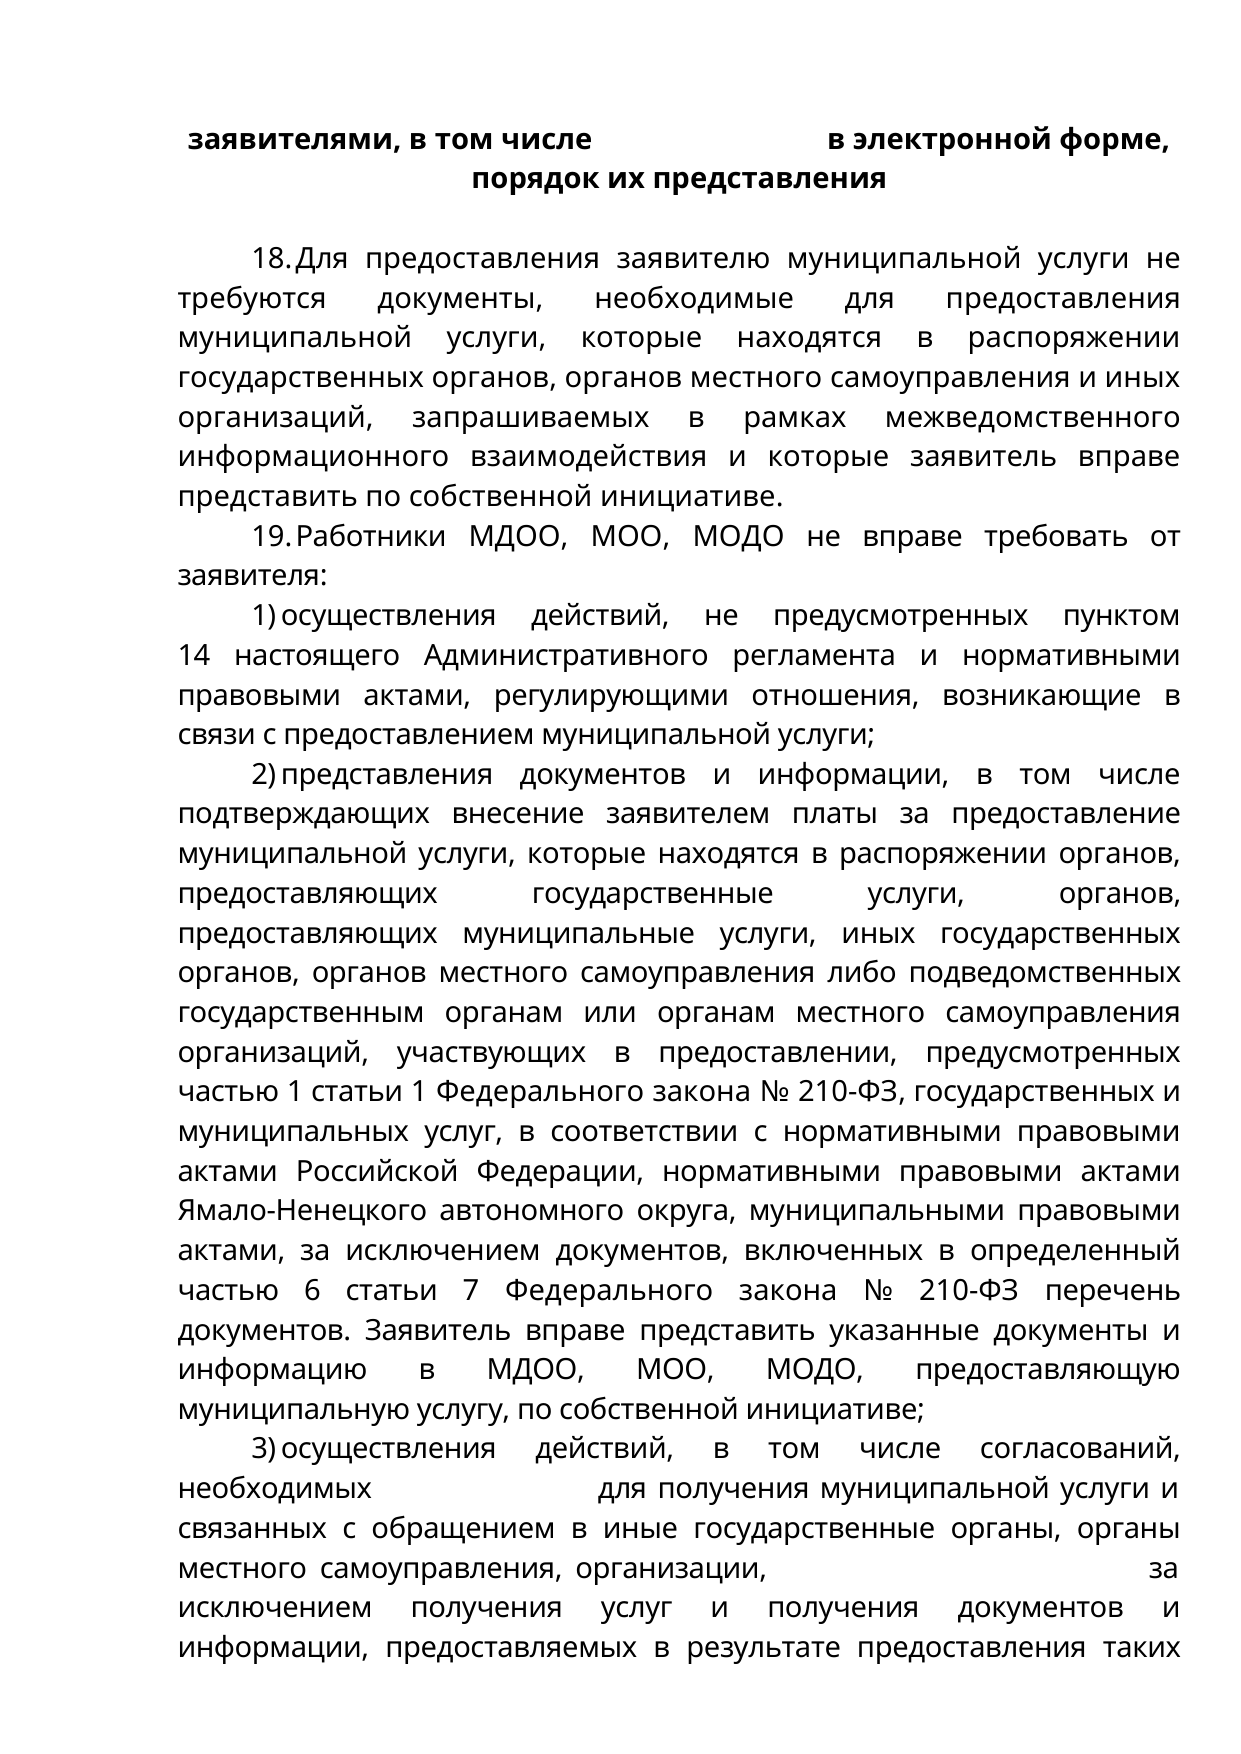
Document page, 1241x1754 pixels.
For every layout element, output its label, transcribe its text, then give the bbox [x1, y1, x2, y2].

text 19. Работники МДОО, МОО, МОДО не вправе требовать от заявителя: [177, 515, 1181, 594]
text заявителями, в том числе в электронной форме, порядок их представления [177, 118, 1181, 197]
text 18. Для предоставления заявителю муниципальной услуги не требуются документы, необходимые для предоставления муниципальной услуги, которые находятся в распоряжении государственных органов, органов местного самоуправления и иных организаций, запрашиваемых в рамках межведомственного информационного взаимодействия и которые заявитель вправе представить по собственной инициативе. [177, 237, 1181, 515]
text 1) осуществления действий, не предусмотренных пунктом 14 настоящего Административного регламента и нормативными правовыми актами, регулирующими отношения, возникающие в связи с предоставлением муниципальной услуги; [177, 594, 1181, 753]
text 3) осуществления действий, в том числе согласований, необходимых для получения муниципальной услуги и связанных с обращением в иные государственные органы, органы местного самоуправления, организации, за исключением получения услуг и получения документов и информации, предоставляемых в результате предоставления таких [177, 1428, 1181, 1666]
text 2) представления документов и информации, в том числе подтверждающих внесение заявителем платы за предоставление муниципальной услуги, которые находятся в распоряжении органов, предоставляющих государственные услуги, органов, предоставляющих муниципальные услуги, иных государственных органов, органов местного самоуправления либо подведомственных государственным органам или органам местного самоуправления организаций, участвующих в предоставлении, предусмотренных частью 1 статьи 1 Федерального закона № 210-ФЗ, государственных и муниципальных услуг, в соответствии с нормативными правовыми актами Российской Федерации, нормативными правовыми актами Ямало-Ненецкого автономного округа, муниципальными правовыми актами, за исключением документов, включенных в определенный частью 6 статьи 7 Федерального закона № 210-ФЗ перечень документов. Заявитель вправе представить указанные документы и информацию в МДОО, МОО, МОДО, предоставляющую муниципальную услугу, по собственной инициативе; [177, 753, 1181, 1428]
